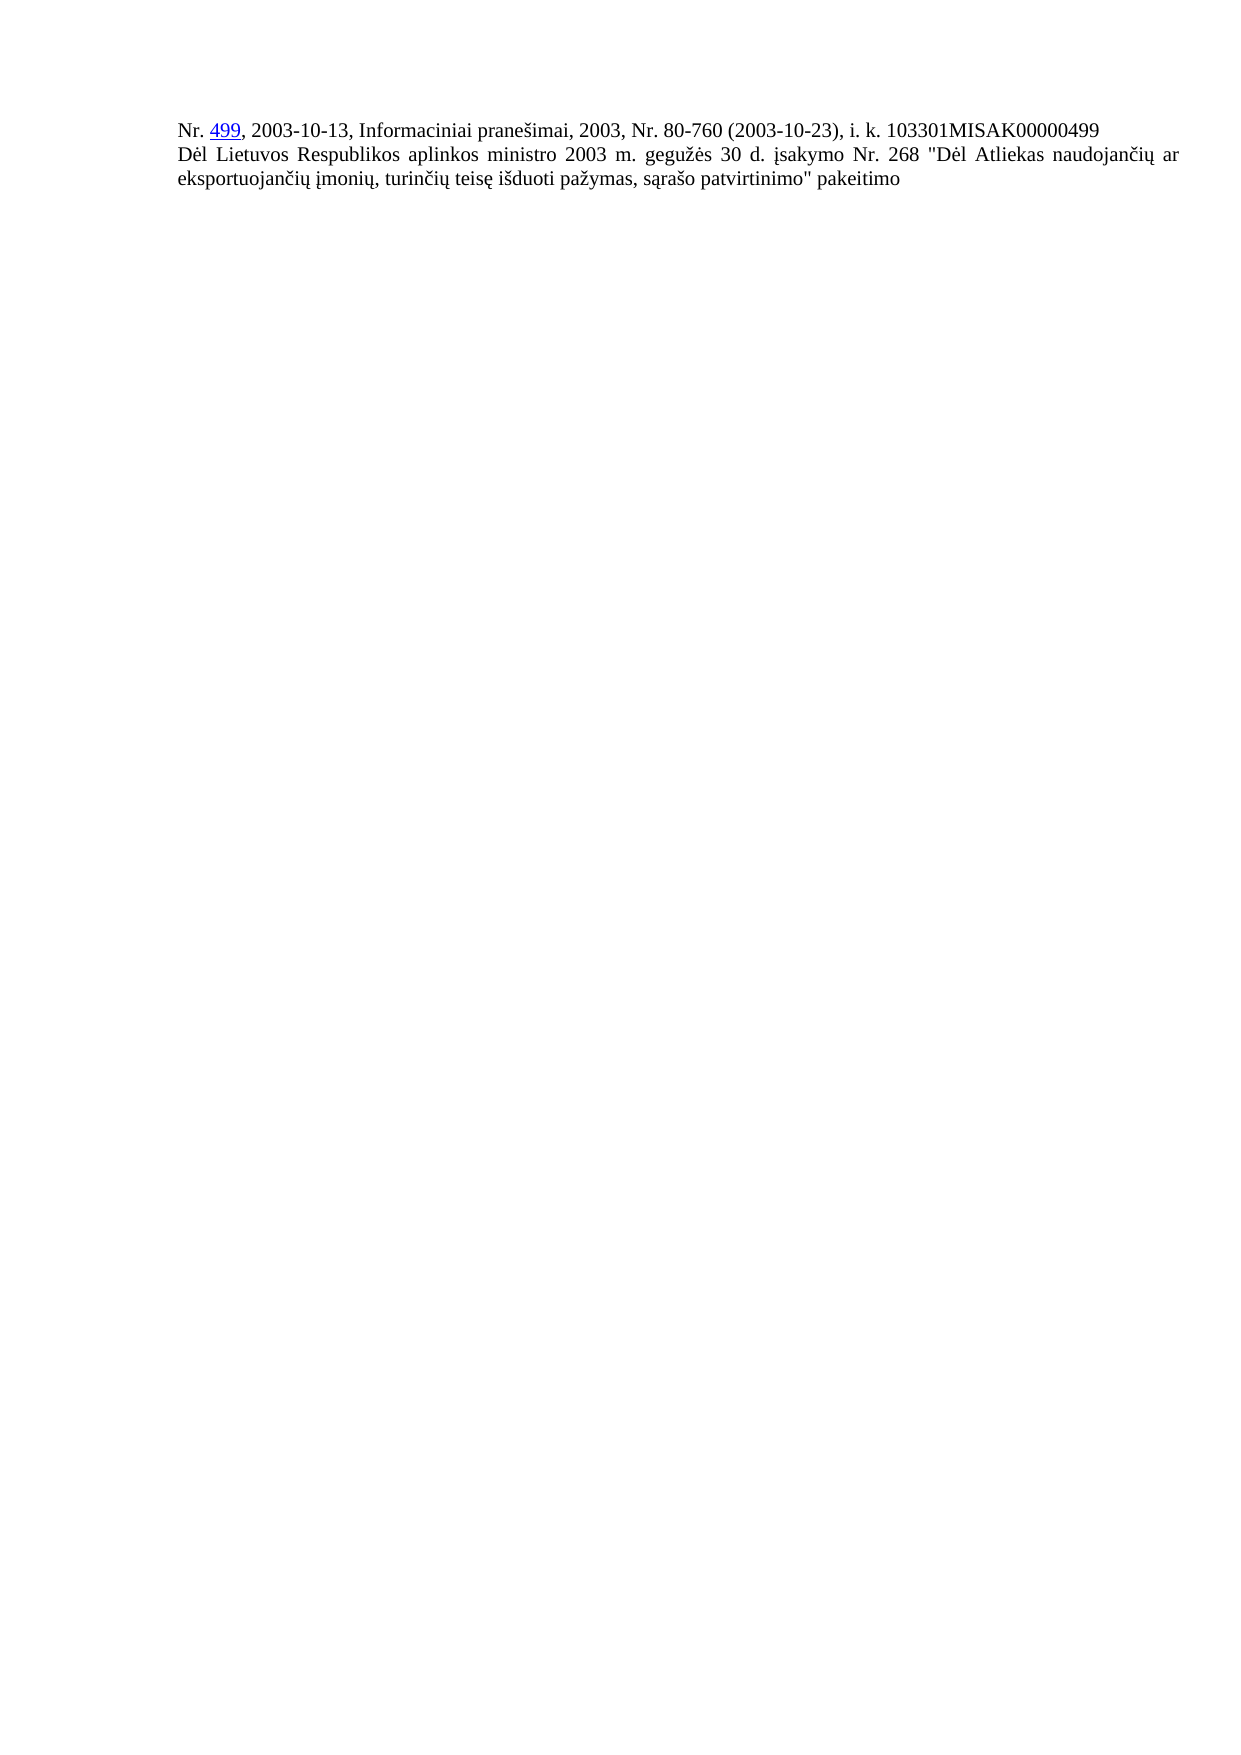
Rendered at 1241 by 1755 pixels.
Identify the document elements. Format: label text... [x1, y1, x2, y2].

text Dėl Lietuvos Respublikos aplinkos ministro 2003 m. gegužės 30 d. įsakymo Nr. 268 "Dėl Atliekas naudojančių ar eksportuojančių įmonių, turinčių teisę išduoti pažymas, sąrašo patvirtinimo" pakeitimo [177, 142, 1181, 190]
text Nr. 499, 2003-10-13, Informaciniai pranešimai, 2003, Nr. 80-760 (2003-10-23), i. k. 103301MISAK00000499 [177, 118, 1181, 142]
